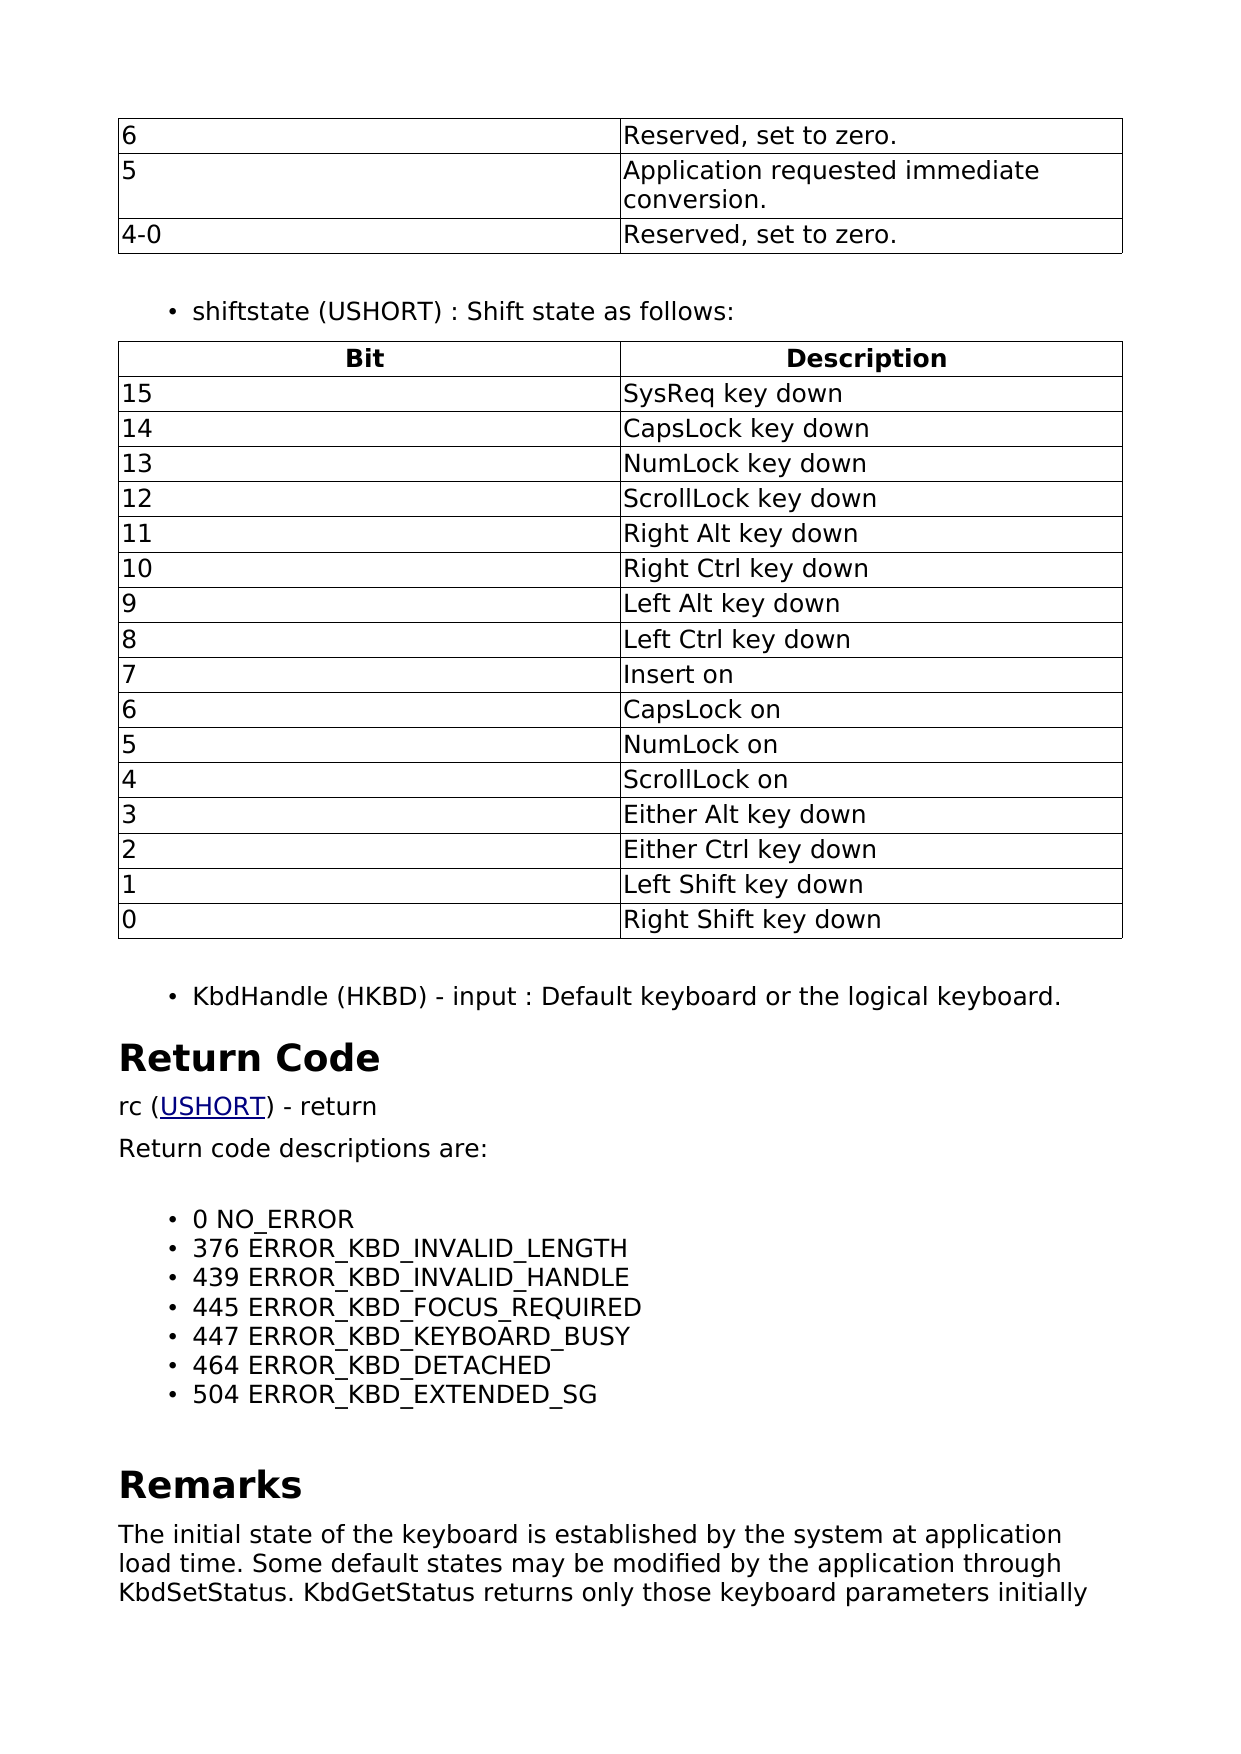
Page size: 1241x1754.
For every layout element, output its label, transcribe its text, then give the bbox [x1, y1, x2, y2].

table_cell SysReq key down [621, 377, 1122, 411]
table_cell 13 [119, 447, 620, 481]
table_cell 3 [119, 798, 620, 832]
table_cell Reserved, set to zero. [621, 219, 1122, 253]
table_cell NumLock key down [621, 447, 1122, 481]
table_cell 5 [119, 154, 620, 217]
table_cell Insert on [621, 658, 1122, 692]
table_cell Right Alt key down [621, 517, 1122, 552]
table_cell ScrollLock key down [621, 482, 1122, 516]
table_cell Left Shift key down [621, 869, 1122, 903]
list 447 ERROR_KBD_KEYBOARD_BUSY [177, 1322, 1122, 1351]
table_cell Either Alt key down [621, 798, 1122, 832]
table_cell 5 [119, 728, 620, 762]
table_cell Left Alt key down [621, 588, 1122, 622]
list 439 ERROR_KBD_INVALID_HANDLE [177, 1263, 1122, 1293]
table_cell 8 [119, 623, 620, 657]
table_cell Left Ctrl key down [621, 623, 1122, 657]
table_cell Reserved, set to zero. [621, 119, 1122, 153]
table_cell ScrollLock on [621, 763, 1122, 797]
table_cell CapsLock key down [621, 412, 1122, 446]
table_cell Application requested immediate conversion. [621, 154, 1122, 217]
list KbdHandle (HKBD) - input : Default keyboard or the logical keyboard. [177, 982, 1122, 1011]
table_cell 4 [119, 763, 620, 797]
table_cell Right Shift key down [621, 904, 1122, 938]
text The initial state of the keyboard is established by the system at application load time. Some default states may be modified by the application through KbdSetStatus. KbdGetStatus returns only those keyboard parameters initially [118, 1520, 1122, 1607]
text rc (USHORT) - return [118, 1092, 1122, 1122]
text Return code descriptions are: [118, 1134, 1122, 1163]
table_cell 12 [119, 482, 620, 516]
table_header Description [621, 342, 1122, 376]
table_cell 0 [119, 904, 620, 938]
table_cell 6 [119, 119, 620, 153]
table_cell 15 [119, 377, 620, 411]
table_cell 9 [119, 588, 620, 622]
list shiftstate (USHORT) : Shift state as follows: [177, 297, 1122, 326]
subtitle Return Code [118, 1036, 1122, 1080]
table_cell 1 [119, 869, 620, 903]
table_cell CapsLock on [621, 693, 1122, 727]
table_cell 7 [119, 658, 620, 692]
table_cell NumLock on [621, 728, 1122, 762]
table_cell 6 [119, 693, 620, 727]
table_cell Right Ctrl key down [621, 553, 1122, 587]
list 464 ERROR_KBD_DETACHED [177, 1351, 1122, 1380]
table_cell Either Ctrl key down [621, 834, 1122, 867]
table_cell 14 [119, 412, 620, 446]
list 504 ERROR_KBD_EXTENDED_SG [177, 1380, 1122, 1409]
list 445 ERROR_KBD_FOCUS_REQUIRED [177, 1293, 1122, 1322]
table_header Bit [119, 342, 620, 376]
table_cell 11 [119, 517, 620, 552]
list 0 NO_ERROR [177, 1205, 1122, 1234]
table_cell 10 [119, 553, 620, 587]
list 376 ERROR_KBD_INVALID_LENGTH [177, 1234, 1122, 1263]
subtitle Remarks [118, 1464, 1122, 1507]
table_cell 2 [119, 834, 620, 867]
table_cell 4-0 [119, 219, 620, 253]
